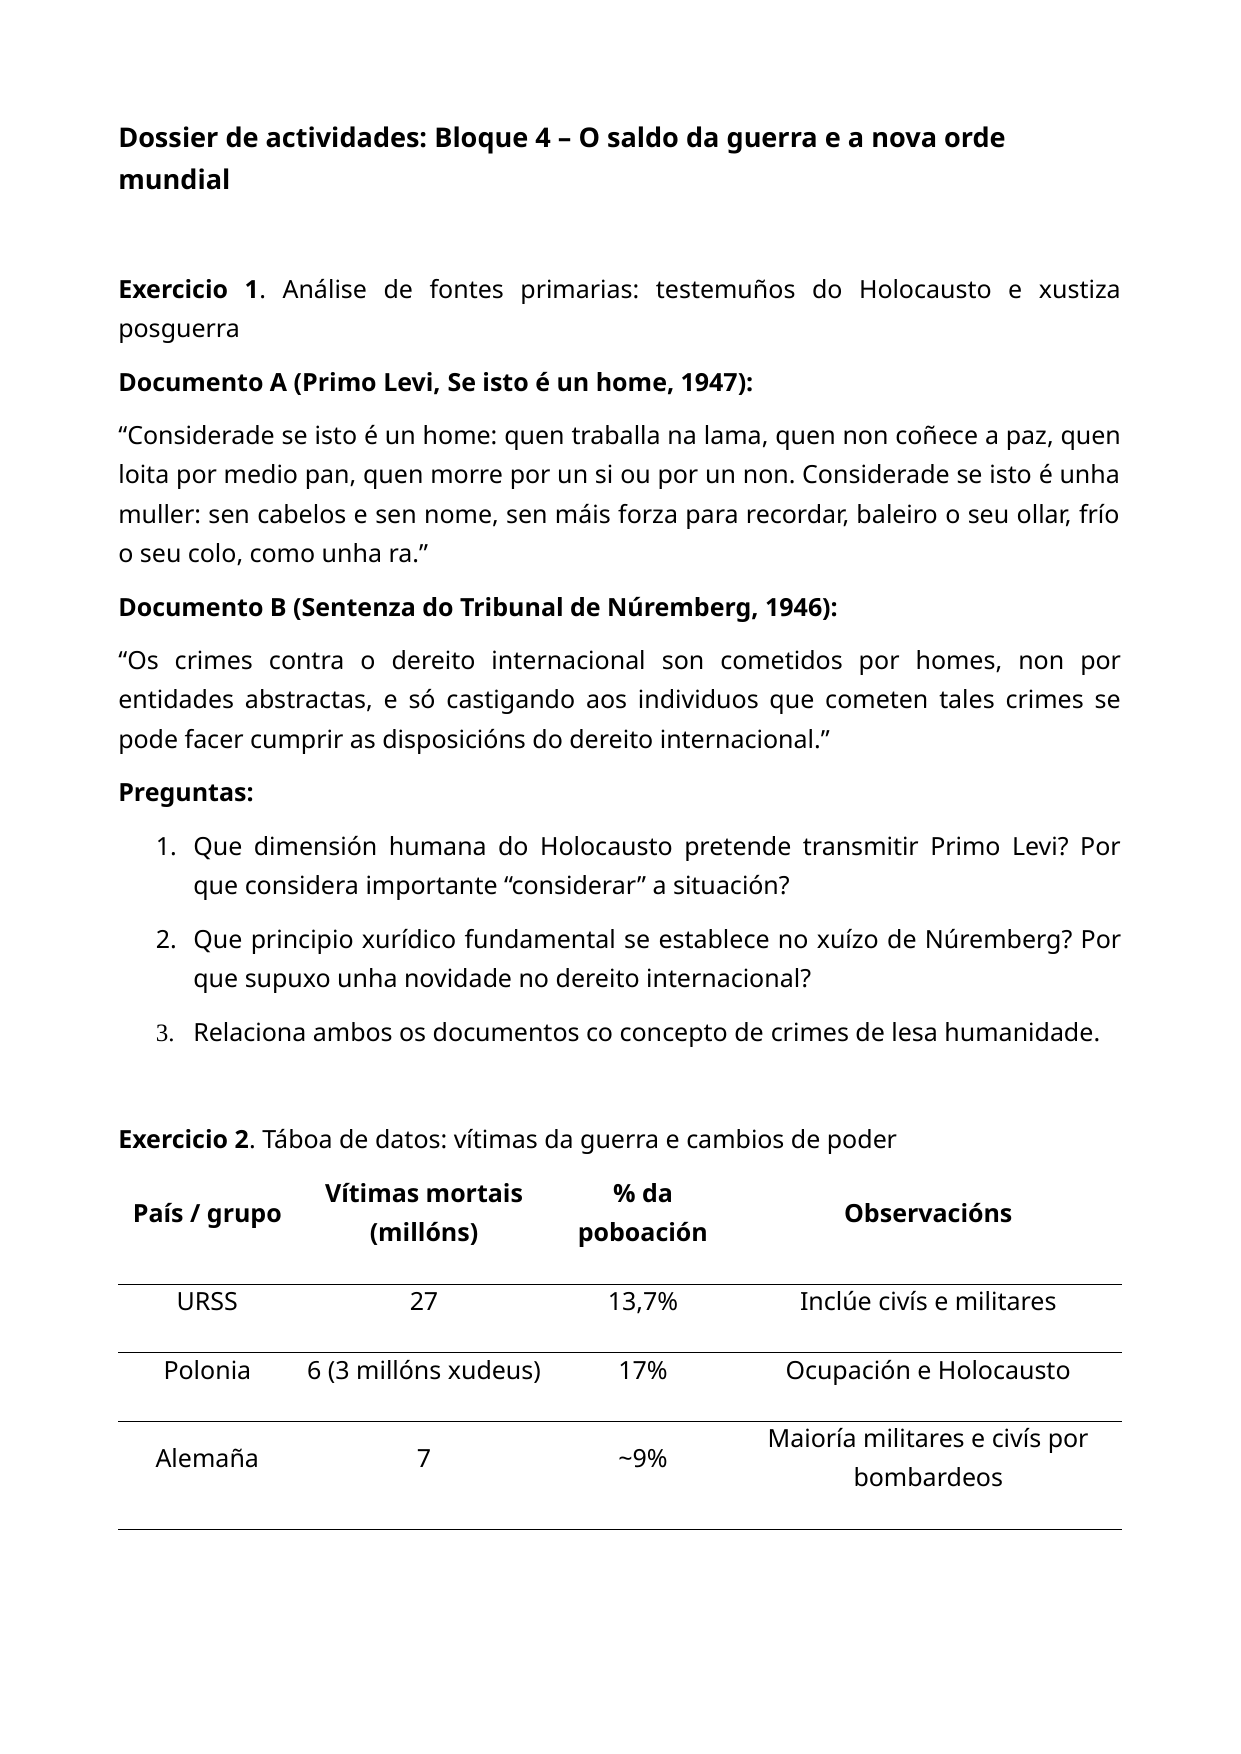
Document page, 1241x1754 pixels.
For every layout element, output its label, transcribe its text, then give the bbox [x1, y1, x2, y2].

table_cell 17% [552, 1353, 734, 1421]
text Preguntas: [118, 775, 1122, 809]
table_cell Maioría militares e civís por bombardeos [734, 1422, 1122, 1529]
list Que dimensión humana do Holocausto pretende transmitir Primo Levi? Por que considera importante “considerar” a situación? [156, 829, 1122, 902]
text Exercicio 1. Análise de fontes primarias: testemuños do Holocausto e xustiza posguerra [118, 271, 1122, 344]
list Relaciona ambos os documentos co concepto de crimes de lesa humanidade. [156, 1014, 1122, 1049]
table_cell ~9% [552, 1422, 734, 1529]
table_cell 6 (3 millóns xudeus) [296, 1353, 552, 1421]
table_header % da poboación [552, 1176, 734, 1283]
list Que principio xurídico fundamental se establece no xuízo de Núremberg? Por que supuxo unha novidade no dereito internacional? [156, 922, 1122, 995]
text Dossier de actividades: Bloque 4 – O saldo da guerra e a nova orde mundial [118, 118, 1122, 197]
table_header Vítimas mortais (millóns) [296, 1176, 552, 1283]
text “Considerade se isto é un home: quen traballa na lama, quen non coñece a paz, quen loita por medio pan, quen morre por un si ou por un non. Considerade se isto é unha muller: sen cabelos e sen nome, sen máis forza para recordar, baleiro o seu ollar, frío o seu colo, como unha ra.” [118, 418, 1122, 569]
table_header País / grupo [118, 1176, 296, 1283]
table_cell Inclúe civís e militares [734, 1285, 1122, 1352]
text Exercicio 2. Táboa de datos: vítimas da guerra e cambios de poder [118, 1122, 1122, 1156]
text “Os crimes contra o dereito internacional son cometidos por homes, non por entidades abstractas, e só castigando aos individuos que cometen tales crimes se pode facer cumprir as disposicións do dereito internacional.” [118, 643, 1122, 755]
table_cell 7 [296, 1422, 552, 1529]
table_cell URSS [118, 1285, 296, 1352]
text Documento B (Sentenza do Tribunal de Núremberg, 1946): [118, 589, 1122, 623]
table_cell 13,7% [552, 1285, 734, 1352]
text Documento A (Primo Levi, Se isto é un home, 1947): [118, 364, 1122, 398]
table_cell 27 [296, 1285, 552, 1352]
table_header Observacións [734, 1176, 1122, 1283]
table_cell Ocupación e Holocausto [734, 1353, 1122, 1421]
table_cell Polonia [118, 1353, 296, 1421]
table_cell Alemaña [118, 1422, 296, 1529]
